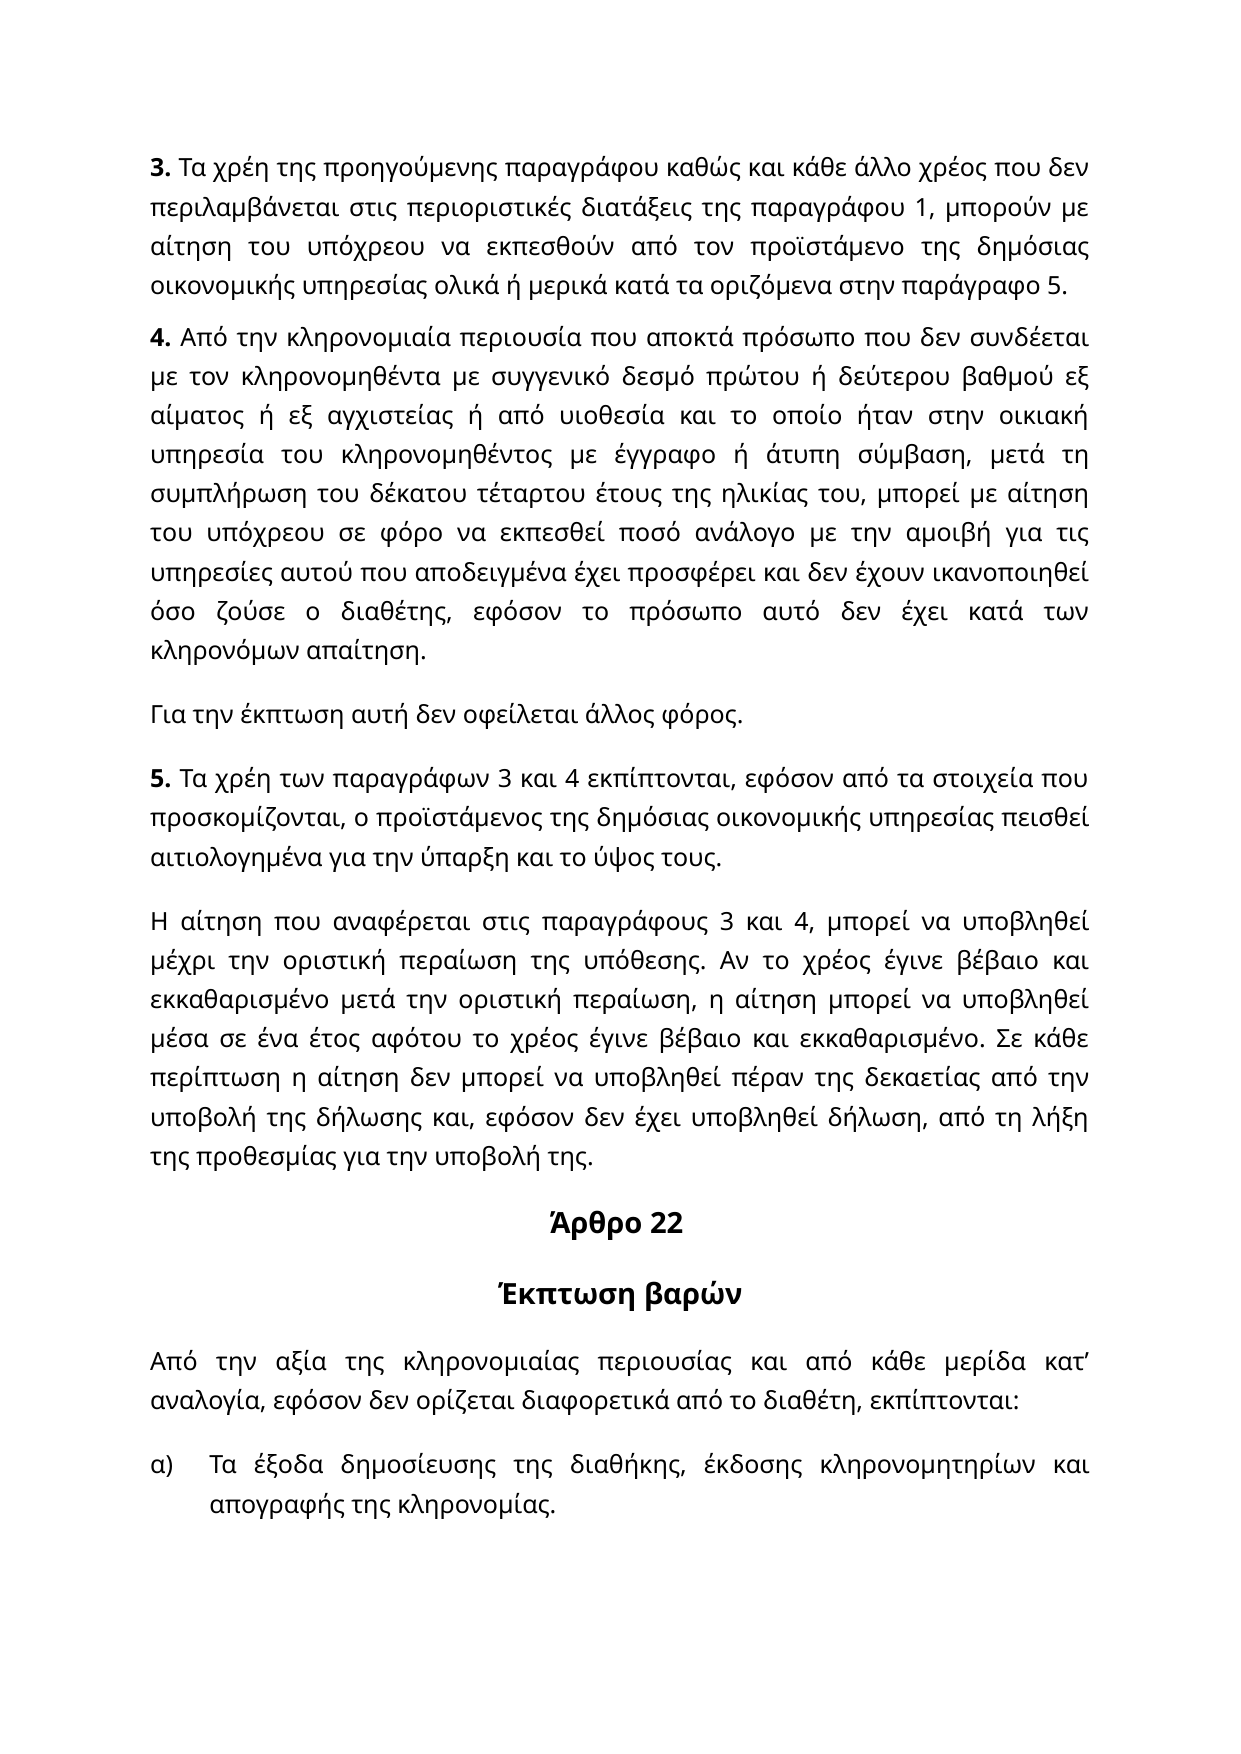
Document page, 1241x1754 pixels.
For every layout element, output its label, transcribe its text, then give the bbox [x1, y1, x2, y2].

subtitle Άρθρο 22 [150, 1202, 1090, 1242]
text Για την έκπτωση αυτή δεν οφείλεται άλλος φόρος. [150, 697, 1090, 731]
text 4. Από την κληρονομιαία περιουσία που αποκτά πρόσωπο που δεν συνδέεται με τον κληρονομηθέντα με συγγενικό δεσμό πρώτου ή δεύτερου βαθμού εξ αίματος ή εξ αγχιστείας ή από υιοθεσία και το οποίο ήταν στην οικιακή υπηρεσία του κληρονομηθέντος με έγγραφο ή άτυπη σύμβαση, μετά τη συμπλήρωση του δέκατου τέταρτου έτους της ηλικίας του, μπορεί με αίτηση του υπόχρεου σε φόρο να εκπεσθεί ποσό ανάλογο με την αμοιβή για τις υπηρεσίες αυτού που αποδειγμένα έχει προσφέρει και δεν έχουν ικανοποιηθεί όσο ζούσε ο διαθέτης, εφόσον το πρόσωπο αυτό δεν έχει κατά των κληρονόμων απαίτηση. [150, 319, 1090, 667]
text 3. Τα χρέη της προηγούμενης παραγράφου καθώς και κάθε άλλο χρέος που δεν περιλαμβάνεται στις περιοριστικές διατάξεις της παραγράφου 1, μπορούν με αίτηση του υπόχρεου να εκπεσθούν από τον προϊστάμενο της δημόσιας οικονομικής υπηρεσίας ολικά ή μερικά κατά τα οριζόμενα στην παράγραφο 5. [150, 150, 1090, 302]
list α) Τα έξοδα δημοσίευσης της διαθήκης, έκδοσης κληρονομητηρίων και απογραφής της κληρονομίας. [150, 1447, 1090, 1520]
text Από την αξία της κληρονομιαίας περιουσίας και από κάθε μερίδα κατ’ αναλογία, εφόσον δεν ορίζεται διαφορετικά από το διαθέτη, εκπίπτονται: [150, 1344, 1090, 1417]
subtitle Έκπτωση βαρών [150, 1273, 1090, 1313]
text Η αίτηση που αναφέρεται στις παραγράφους 3 και 4, μπορεί να υποβληθεί μέχρι την οριστική περαίωση της υπόθεσης. Αν το χρέος έγινε βέβαιο και εκκαθαρισμένο μετά την οριστική περαίωση, η αίτηση μπορεί να υποβληθεί μέσα σε ένα έτος αφότου το χρέος έγινε βέβαιο και εκκαθαρισμένο. Σε κάθε περίπτωση η αίτηση δεν μπορεί να υποβληθεί πέραν της δεκαετίας από την υποβολή της δήλωσης και, εφόσον δεν έχει υποβληθεί δήλωση, από τη λήξη της προθεσμίας για την υποβολή της. [150, 903, 1090, 1172]
text 5. Τα χρέη των παραγράφων 3 και 4 εκπίπτονται, εφόσον από τα στοιχεία που προσκομίζονται, ο προϊστάμενος της δημόσιας οικονομικής υπηρεσίας πεισθεί αιτιολογημένα για την ύπαρξη και το ύψος τους. [150, 761, 1090, 873]
